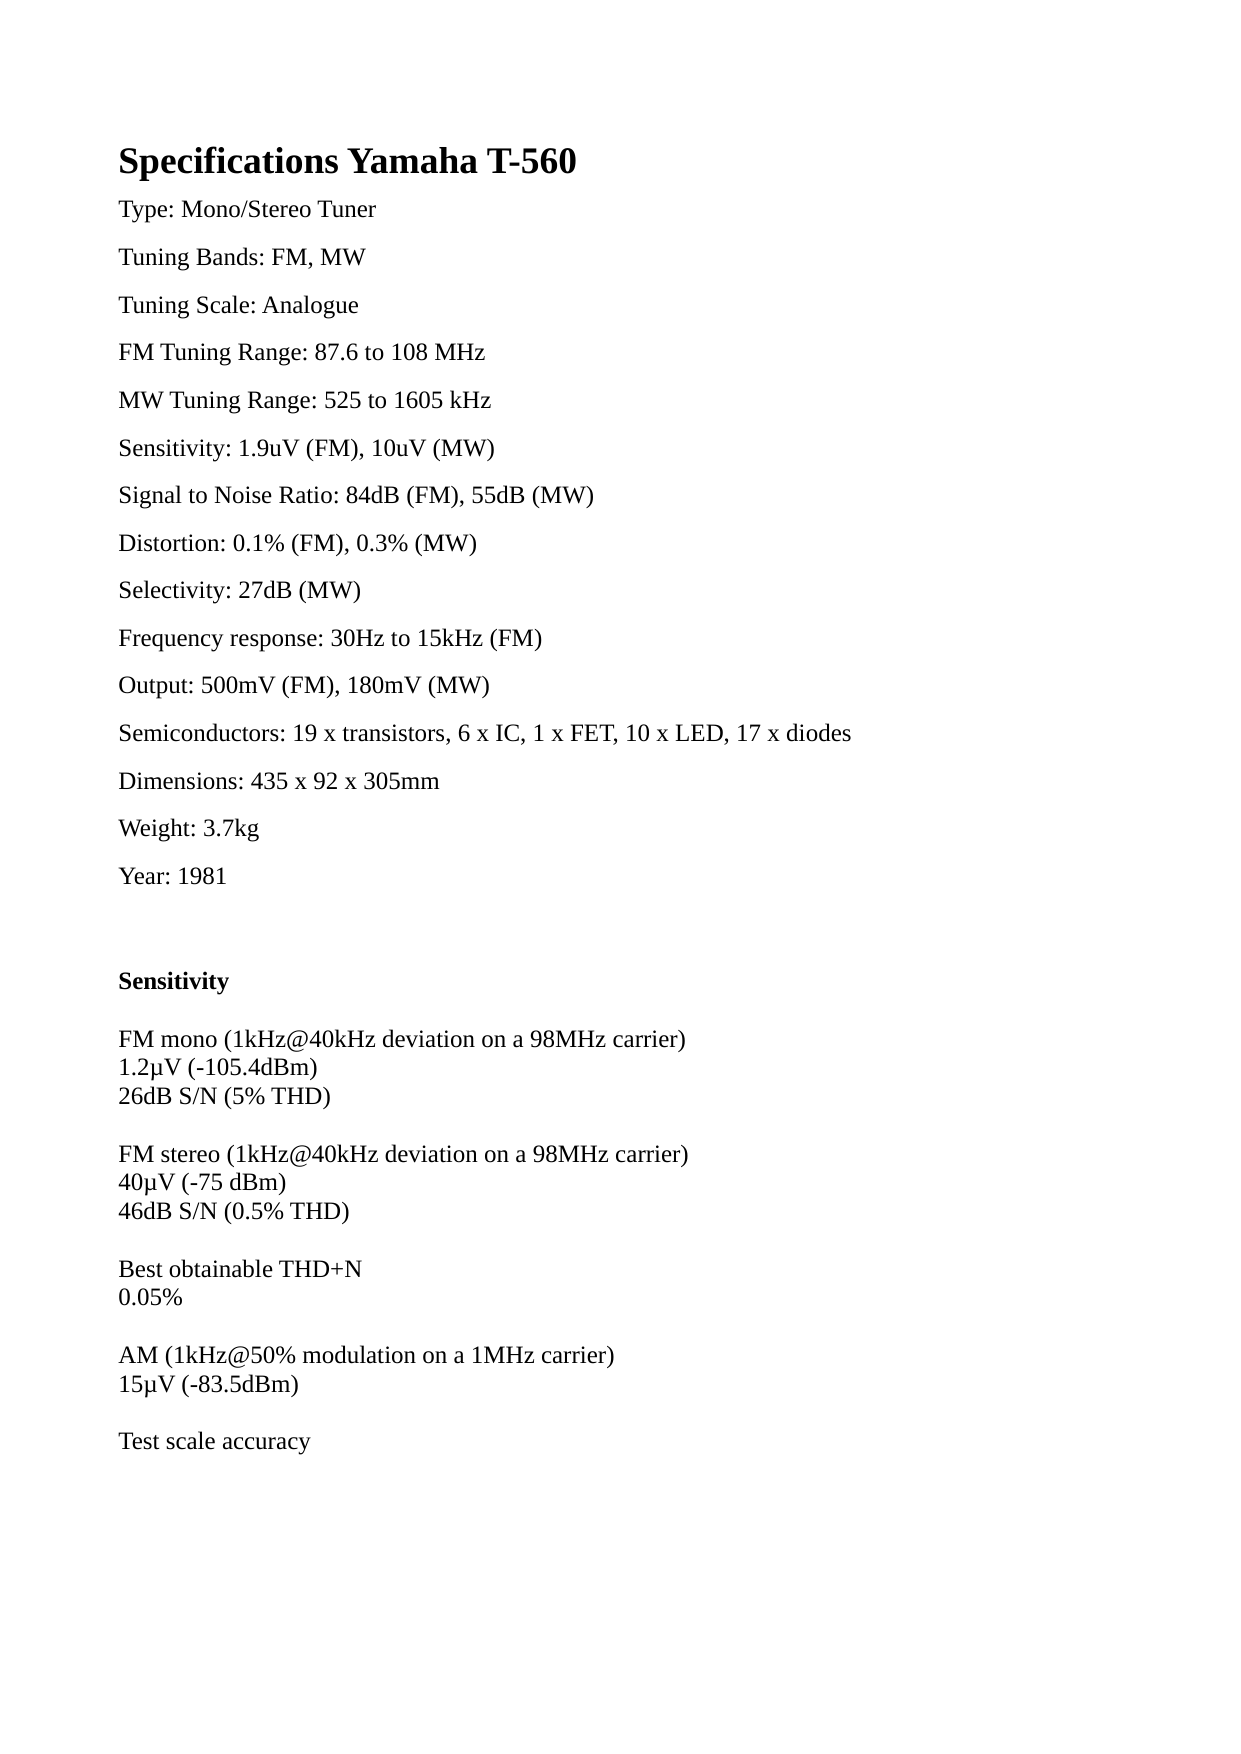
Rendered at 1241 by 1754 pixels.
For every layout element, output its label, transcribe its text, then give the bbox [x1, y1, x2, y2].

text Distortion: 0.1% (FM), 0.3% (MW) [118, 528, 1122, 557]
text Type: Mono/Stereo Tuner [118, 194, 1122, 223]
text Best obtainable THD+N [118, 1254, 1122, 1282]
text 1.2µV (-105.4dBm) [118, 1052, 1122, 1081]
text FM mono (1kHz@40kHz deviation on a 98MHz carrier) [118, 1024, 1122, 1052]
text Tuning Bands: FM, MW [118, 242, 1122, 271]
text Semiconductors: 19 x transistors, 6 x IC, 1 x FET, 10 x LED, 17 x diodes [118, 718, 1122, 747]
text Frequency response: 30Hz to 15kHz (FM) [118, 623, 1122, 652]
text 40µV (-75 dBm) [118, 1167, 1122, 1196]
text Sensitivity [118, 966, 1122, 995]
text Tuning Scale: Analogue [118, 290, 1122, 318]
text AM (1kHz@50% modulation on a 1MHz carrier) [118, 1340, 1122, 1369]
text Dimensions: 435 x 92 x 305mm [118, 766, 1122, 794]
text FM stereo (1kHz@40kHz deviation on a 98MHz carrier) [118, 1139, 1122, 1167]
text FM Tuning Range: 87.6 to 108 MHz [118, 337, 1122, 366]
text Test scale accuracy [118, 1426, 1122, 1455]
text Weight: 3.7kg [118, 813, 1122, 842]
subtitle Specifications Yamaha T-560 [118, 139, 1122, 182]
text Output: 500mV (FM), 180mV (MW) [118, 671, 1122, 699]
text MW Tuning Range: 525 to 1605 kHz [118, 385, 1122, 414]
text Sensitivity: 1.9uV (FM), 10uV (MW) [118, 433, 1122, 461]
text Selectivity: 27dB (MW) [118, 575, 1122, 604]
text 26dB S/N (5% THD) [118, 1081, 1122, 1110]
text 46dB S/N (0.5% THD) [118, 1196, 1122, 1225]
text 0.05% [118, 1282, 1122, 1311]
text 15µV (-83.5dBm) [118, 1369, 1122, 1397]
text Signal to Noise Ratio: 84dB (FM), 55dB (MW) [118, 480, 1122, 509]
text Year: 1981 [118, 861, 1122, 890]
